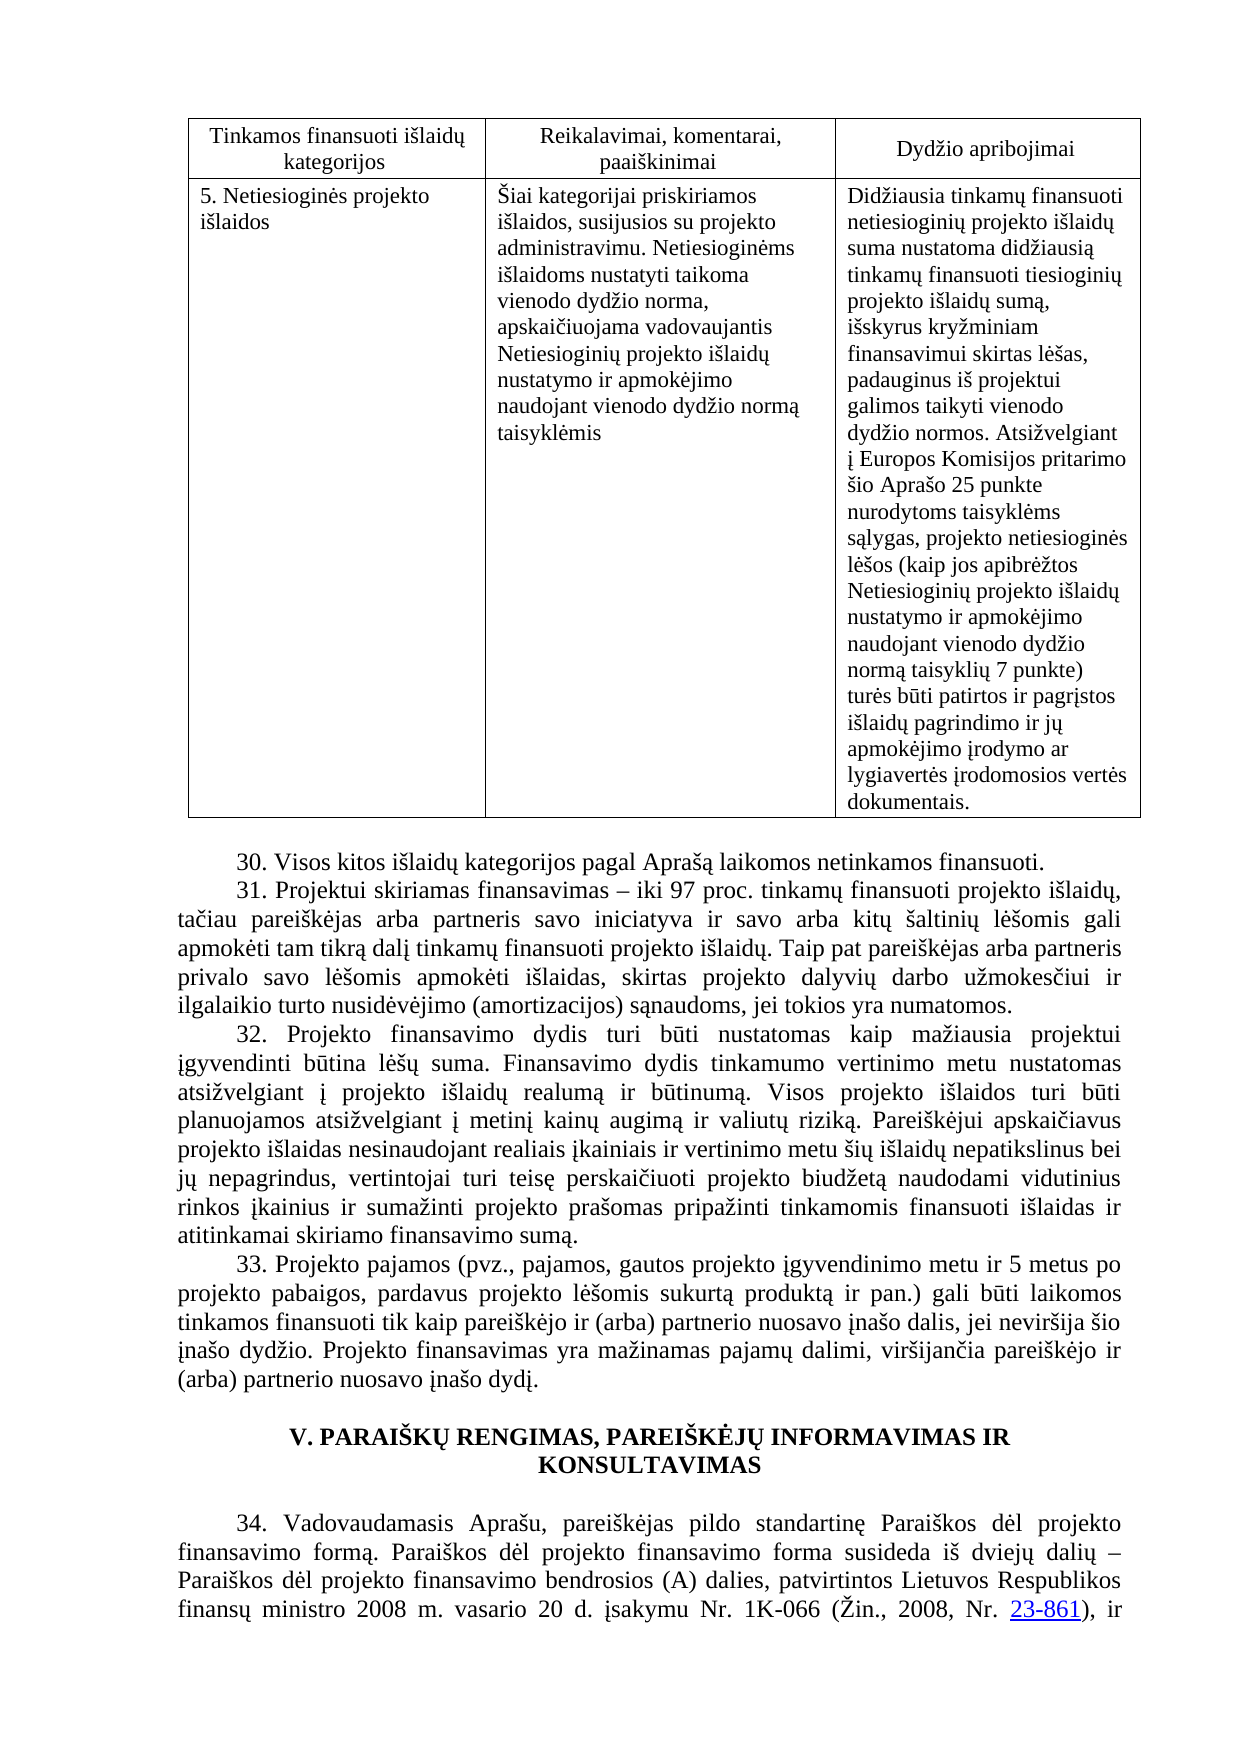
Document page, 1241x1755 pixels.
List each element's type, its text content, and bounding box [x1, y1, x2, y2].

table_cell 5. Netiesioginės projekto išlaidos [189, 179, 485, 817]
text 30. Visos kitos išlaidų kategorijos pagal Aprašą laikomos netinkamos finansuoti. [177, 847, 1122, 876]
text V. PARAIŠKŲ RENGIMAS, PAREIŠKĖJŲ INFORMAVIMAS IR KONSULTAVIMAS [177, 1422, 1122, 1479]
table_cell Didžiausia tinkamų finansuoti netiesioginių projekto išlaidų suma nustatoma didžiausią tinkamų finansuoti tiesioginių projekto išlaidų sumą, išskyrus kryžminiam finansavimui skirtas lėšas, padauginus iš projektui galimos taikyti vienodo dydžio normos. Atsižvelgiant į Europos Komisijos pritarimo šio Aprašo 25 punkte nurodytoms taisyklėms sąlygas, projekto netiesioginės lėšos (kaip jos apibrėžtos Netiesioginių projekto išlaidų nustatymo ir apmokėjimo naudojant vienodo dydžio normą taisyklių 7 punkte) turės būti patirtos ir pagrįstos išlaidų pagrindimo ir jų apmokėjimo įrodymo ar lygiavertės įrodomosios vertės dokumentais. [836, 179, 1140, 817]
table_header Tinkamos finansuoti išlaidų kategorijos [189, 119, 485, 178]
text 31. Projektui skiriamas finansavimas – iki 97 proc. tinkamų finansuoti projekto išlaidų, tačiau pareiškėjas arba partneris savo iniciatyva ir savo arba kitų šaltinių lėšomis gali apmokėti tam tikrą dalį tinkamų finansuoti projekto išlaidų. Taip pat pareiškėjas arba partneris privalo savo lėšomis apmokėti išlaidas, skirtas projekto dalyvių darbo užmokesčiui ir ilgalaikio turto nusidėvėjimo (amortizacijos) sąnaudoms, jei tokios yra numatomos. [177, 876, 1122, 1019]
text 32. Projekto finansavimo dydis turi būti nustatomas kaip mažiausia projektui įgyvendinti būtina lėšų suma. Finansavimo dydis tinkamumo vertinimo metu nustatomas atsižvelgiant į projekto išlaidų realumą ir būtinumą. Visos projekto išlaidos turi būti planuojamos atsižvelgiant į metinį kainų augimą ir valiutų riziką. Pareiškėjui apskaičiavus projekto išlaidas nesinaudojant realiais įkainiais ir vertinimo metu šių išlaidų nepatikslinus bei jų nepagrindus, vertintojai turi teisę perskaičiuoti projekto biudžetą naudodami vidutinius rinkos įkainius ir sumažinti projekto prašomas pripažinti tinkamomis finansuoti išlaidas ir atitinkamai skiriamo finansavimo sumą. [177, 1019, 1122, 1249]
table_header Dydžio apribojimai [836, 119, 1140, 178]
text 34. Vadovaudamasis Aprašu, pareiškėjas pildo standartinę Paraiškos dėl projekto finansavimo formą. Paraiškos dėl projekto finansavimo forma susideda iš dviejų dalių – Paraiškos dėl projekto finansavimo bendrosios (A) dalies, patvirtintos Lietuvos Respublikos finansų ministro 2008 m. vasario 20 d. įsakymu Nr. 1K-066 (Žin., 2008, Nr. 23-861), ir [177, 1508, 1122, 1623]
text 33. Projekto pajamos (pvz., pajamos, gautos projekto įgyvendinimo metu ir 5 metus po projekto pabaigos, pardavus projekto lėšomis sukurtą produktą ir pan.) gali būti laikomos tinkamos finansuoti tik kaip pareiškėjo ir (arba) partnerio nuosavo įnašo dalis, jei neviršija šio įnašo dydžio. Projekto finansavimas yra mažinamas pajamų dalimi, viršijančia pareiškėjo ir (arba) partnerio nuosavo įnašo dydį. [177, 1249, 1122, 1393]
table_header Reikalavimai, komentarai, paaiškinimai [486, 119, 835, 178]
table_cell Šiai kategorijai priskiriamos išlaidos, susijusios su projekto administravimu. Netiesioginėms išlaidoms nustatyti taikoma vienodo dydžio norma, apskaičiuojama vadovaujantis Netiesioginių projekto išlaidų nustatymo ir apmokėjimo naudojant vienodo dydžio normą taisyklėmis [486, 179, 835, 817]
